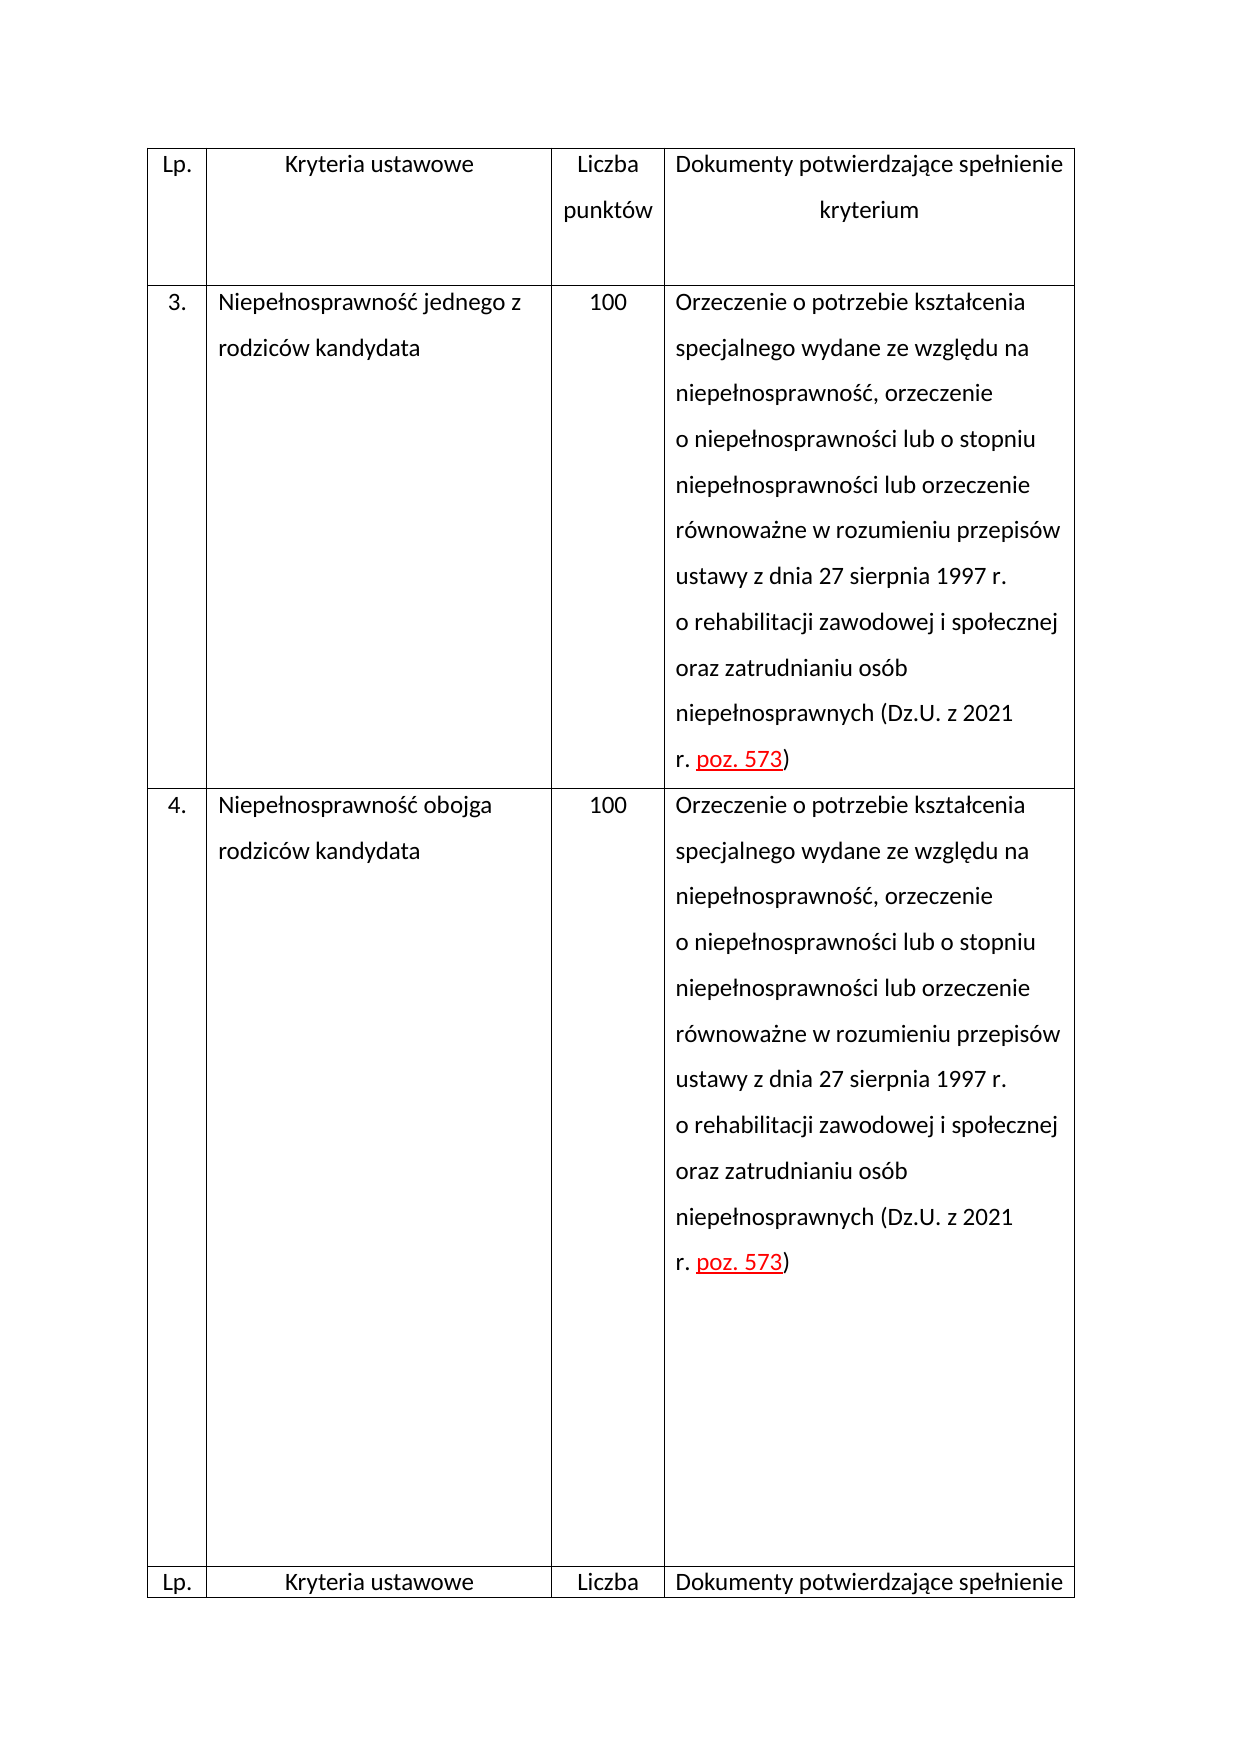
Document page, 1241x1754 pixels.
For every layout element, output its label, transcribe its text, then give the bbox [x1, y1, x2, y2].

table_cell 3. [148, 286, 206, 788]
table_cell Kryteria ustawowe [207, 149, 551, 285]
table_cell Kryteria ustawowe [207, 1567, 551, 1597]
table_cell Liczba [552, 1567, 664, 1597]
table_cell 4. [148, 789, 206, 1566]
table_cell Orzeczenie o potrzebie kształcenia specjalnego wydane ze względu na niepełnosprawność, orzeczenie o niepełnosprawności lub o stopniu niepełnosprawności lub orzeczenie równoważne w rozumieniu przepisów ustawy z dnia 27 sierpnia 1997 r. o rehabilitacji zawodowej i społecznej oraz zatrudnianiu osób niepełnosprawnych (Dz.U. z 2021 r. poz. 573) [665, 286, 1074, 788]
table_cell 100 [552, 789, 664, 1566]
table_cell Dokumenty potwierdzające spełnienie kryterium [665, 149, 1074, 285]
table_cell Liczba punktów [552, 149, 664, 285]
table_cell Niepełnosprawność obojga rodziców kandydata [207, 789, 551, 1566]
table_cell 100 [552, 286, 664, 788]
table_cell Dokumenty potwierdzające spełnienie [665, 1567, 1074, 1597]
table_cell Lp. [148, 149, 206, 285]
table_cell Niepełnosprawność jednego z rodziców kandydata [207, 286, 551, 788]
table_cell Orzeczenie o potrzebie kształcenia specjalnego wydane ze względu na niepełnosprawność, orzeczenie o niepełnosprawności lub o stopniu niepełnosprawności lub orzeczenie równoważne w rozumieniu przepisów ustawy z dnia 27 sierpnia 1997 r. o rehabilitacji zawodowej i społecznej oraz zatrudnianiu osób niepełnosprawnych (Dz.U. z 2021 r. poz. 573) [665, 789, 1074, 1566]
table_cell Lp. [148, 1567, 206, 1597]
